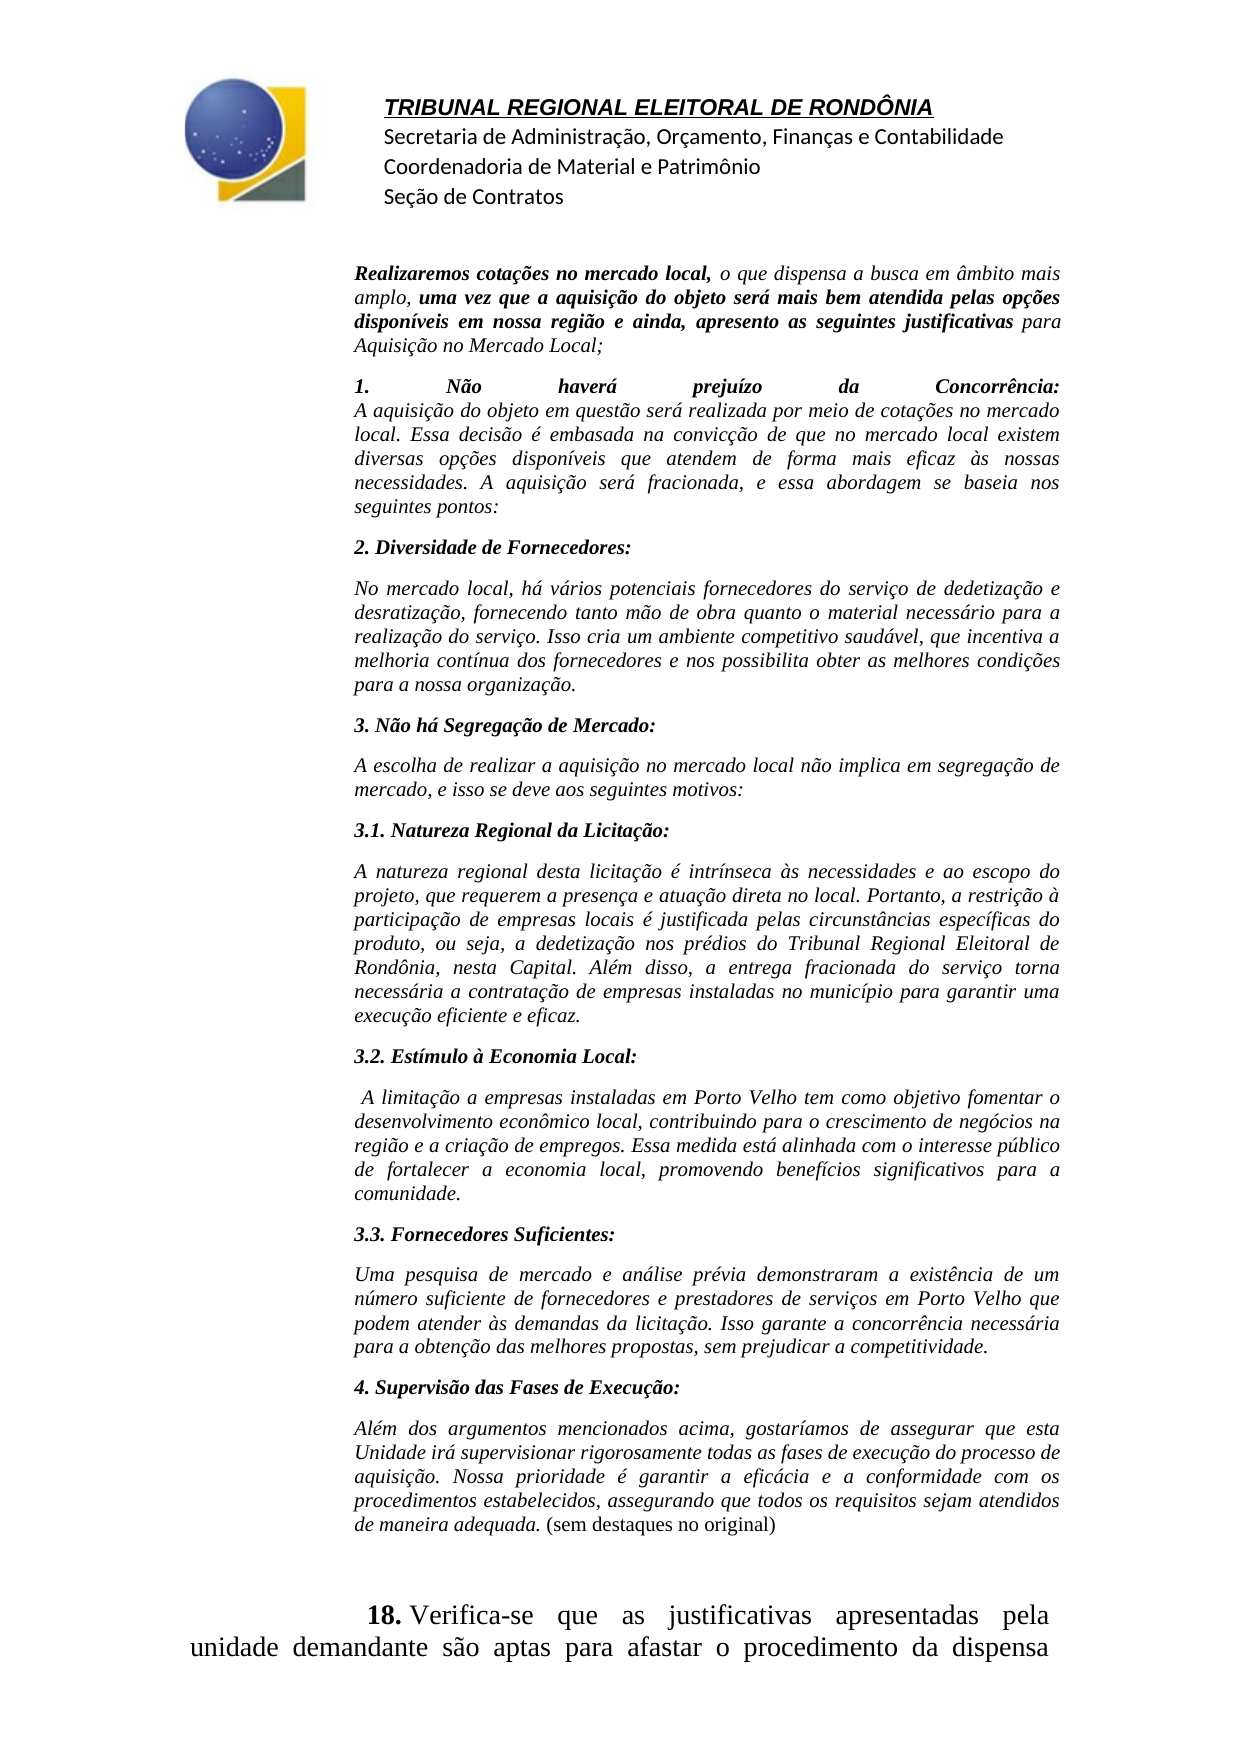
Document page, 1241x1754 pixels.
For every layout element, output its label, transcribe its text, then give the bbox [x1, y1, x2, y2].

text 3.2. Estímulo à Economia Local: [354, 1044, 1063, 1068]
text 4. Supervisão das Fases de Execução: [354, 1375, 1063, 1399]
text 1. Não haverá prejuízo da Concorrência: A aquisição do objeto em questão será realizada por meio de cotações no mercado local. Essa decisão é embasada na convicção de que no mercado local existem diversas opções disponíveis que atendem de forma mais eficaz às nossas necessidades. A aquisição será fracionada, e essa abordagem se baseia nos seguintes pontos: [354, 374, 1063, 518]
text Uma pesquisa de mercado e análise prévia demonstraram a existência de um número suficiente de fornecedores e prestadores de serviços em Porto Velho que podem atender às demandas da licitação. Isso garante a concorrência necessária para a obtenção das melhores propostas, sem prejudicar a competitividade. [354, 1262, 1063, 1358]
text No mercado local, há vários potenciais fornecedores do serviço de dedetização e desratização, fornecendo tanto mão de obra quanto o material necessário para a realização do serviço. Isso cria um ambiente competitivo saudável, que incentiva a melhoria contínua dos fornecedores e nos possibilita obter as melhores condições para a nossa organização. [354, 576, 1063, 696]
text A natureza regional desta licitação é intrínseca às necessidades e ao escopo do projeto, que requerem a presença e atuação direta no local. Portanto, a restrição à participação de empresas locais é justificada pelas circunstâncias específicas do produto, ou seja, a dedetização nos prédios do Tribunal Regional Eleitoral de Rondônia, nesta Capital. Além disso, a entrega fracionada do serviço torna necessária a contratação de empresas instaladas no município para garantir uma execução eficiente e eficaz. [354, 859, 1063, 1027]
text 18. Verifica-se que as justificativas apresentadas pela unidade demandante são aptas para afastar o procedimento da dispensa [190, 1598, 1051, 1663]
text 3.1. Natureza Regional da Licitação: [354, 818, 1063, 842]
text Além dos argumentos mencionados acima, gostaríamos de assegurar que esta Unidade irá supervisionar rigorosamente todas as fases de execução do processo de aquisição. Nossa prioridade é garantir a eficácia e a conformidade com os procedimentos estabelecidos, assegurando que todos os requisitos sejam atendidos de maneira adequada. (sem destaques no original) [354, 1416, 1063, 1536]
text A limitação a empresas instaladas em Porto Velho tem como objetivo fomentar o desenvolvimento econômico local, contribuindo para o crescimento de negócios na região e a criação de empregos. Essa medida está alinhada com o interesse público de fortalecer a economia local, promovendo benefícios significativos para a comunidade. [354, 1084, 1063, 1205]
text 3. Não há Segregação de Mercado: [354, 712, 1063, 737]
text 3.3. Fornecedores Suficientes: [354, 1222, 1063, 1246]
text A escolha de realizar a aquisição no mercado local não implica em segregação de mercado, e isso se deve aos seguintes motivos: [354, 753, 1063, 801]
text 2. Diversidade de Fornecedores: [354, 535, 1063, 559]
text Realizaremos cotações no mercado local, o que dispensa a busca em âmbito mais amplo, uma vez que a aquisição do objeto será mais bem atendida pelas opções disponíveis em nossa região e ainda, apresento as seguintes justificativas para Aquisição no Mercado Local; [354, 261, 1063, 357]
